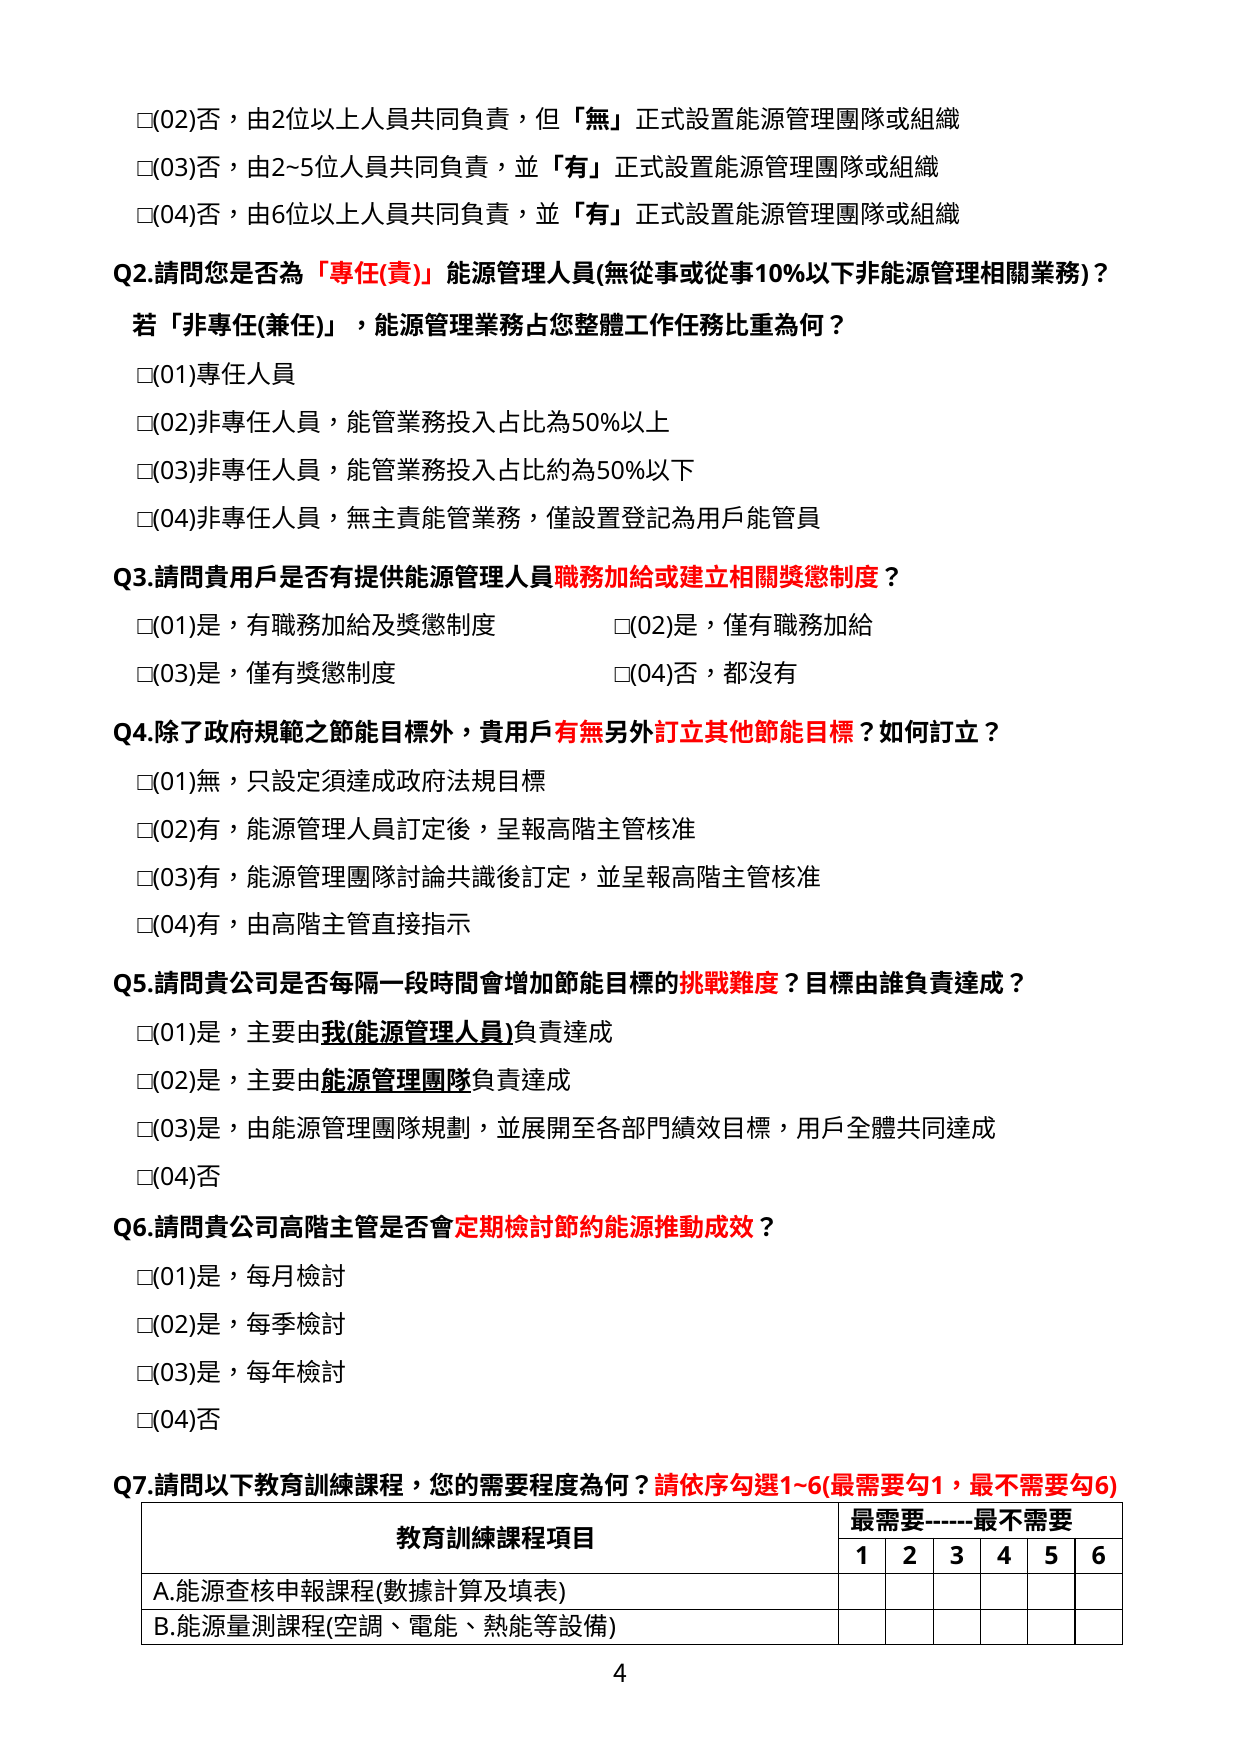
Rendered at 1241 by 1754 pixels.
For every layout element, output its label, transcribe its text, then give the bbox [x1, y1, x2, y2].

text □(02)否，由2位以上人員共同負責，但「無」正式設置能源管理團隊或組織 [137, 90, 1128, 138]
text □(03)否，由2~5位人員共同負責，並「有」正式設置能源管理團隊或組織 [137, 138, 1128, 186]
table_header 最需要------最不需要 [839, 1503, 1122, 1538]
text □(04)非專任人員，無主責能管業務，僅設置登記為用戶能管員 [137, 489, 1128, 537]
text □(03)是，每年檢討 [137, 1343, 1128, 1391]
text □(04)有，由高階主管直接指示 [137, 896, 1128, 943]
text □(04)否，由6位以上人員共同負責，並「有」正式設置能源管理團隊或組織 [137, 186, 1128, 233]
table_cell [839, 1574, 885, 1608]
text Q3.請問貴用戶是否有提供能源管理人員職務加給或建立相關獎懲制度？ [112, 544, 1128, 596]
text □(01)無，只設定須達成政府法規目標 [137, 752, 1128, 800]
table_header 教育訓練課程項目 [142, 1503, 838, 1573]
table_cell [934, 1574, 980, 1608]
table_cell 3 [934, 1539, 980, 1573]
text 若「非專任(兼任)」，能源管理業務占您整體工作任務比重為何？ [112, 293, 1128, 345]
text □(02)是，主要由能源管理團隊負責達成 [137, 1051, 1128, 1099]
table_cell 6 [1076, 1539, 1122, 1573]
text □(01)是，每月檢討 [137, 1247, 1128, 1295]
table_cell [981, 1574, 1027, 1608]
text Q6.請問貴公司高階主管是否會定期檢討節約能源推動成效？ [112, 1195, 1128, 1247]
text □(03)有，能源管理團隊討論共識後訂定，並呈報高階主管核准 [137, 848, 1128, 896]
text □(01)專任人員 [137, 345, 1128, 393]
table_cell 5 [1028, 1539, 1074, 1573]
text □(03)非專任人員，能管業務投入占比約為50%以下 [137, 441, 1128, 489]
table_cell 4 [981, 1539, 1027, 1573]
table_cell [886, 1574, 933, 1608]
text Q2.請問您是否為「專任(責)」能源管理人員(無從事或從事10%以下非能源管理相關業務)？ [112, 241, 1128, 293]
table_cell [886, 1610, 933, 1644]
text □(01)是，主要由我(能源管理人員)負責達成 [137, 1003, 1128, 1051]
text Q4.除了政府規範之節能目標外，貴用戶有無另外訂立其他節能目標？如何訂立？ [112, 700, 1128, 752]
table_cell [934, 1610, 980, 1644]
text □(04)否 [137, 1147, 1128, 1195]
table_cell 2 [886, 1539, 933, 1573]
table_cell A.能源查核申報課程(數據計算及填表) [142, 1574, 838, 1608]
text □(02)有，能源管理人員訂定後，呈報高階主管核准 [137, 800, 1128, 848]
table_cell B.能源量測課程(空調、電能、熱能等設備) [142, 1610, 838, 1644]
text □(02)是，每季檢討 [137, 1295, 1128, 1343]
table_cell [1028, 1574, 1074, 1608]
text Q7.請問以下教育訓練課程，您的需要程度為何？請依序勾選1~6(最需要勾1，最不需要勾6) [112, 1465, 1128, 1502]
text Q5.請問貴公司是否每隔一段時間會增加節能目標的挑戰難度？目標由誰負責達成？ [112, 951, 1128, 1003]
text □(04)否 [137, 1391, 1128, 1438]
table_cell [1076, 1574, 1122, 1608]
text □(03)是，由能源管理團隊規劃，並展開至各部門績效目標，用戶全體共同達成 [137, 1099, 1128, 1147]
text □(03)是，僅有獎懲制度 □(04)否，都沒有 [137, 644, 1128, 692]
table_cell [839, 1610, 885, 1644]
table_cell [1076, 1610, 1122, 1644]
table_cell [981, 1610, 1027, 1644]
table_cell 1 [839, 1539, 885, 1573]
table_cell [1028, 1610, 1074, 1644]
text □(02)非專任人員，能管業務投入占比為50%以上 [137, 393, 1128, 441]
text □(01)是，有職務加給及獎懲制度 □(02)是，僅有職務加給 [137, 596, 1128, 644]
